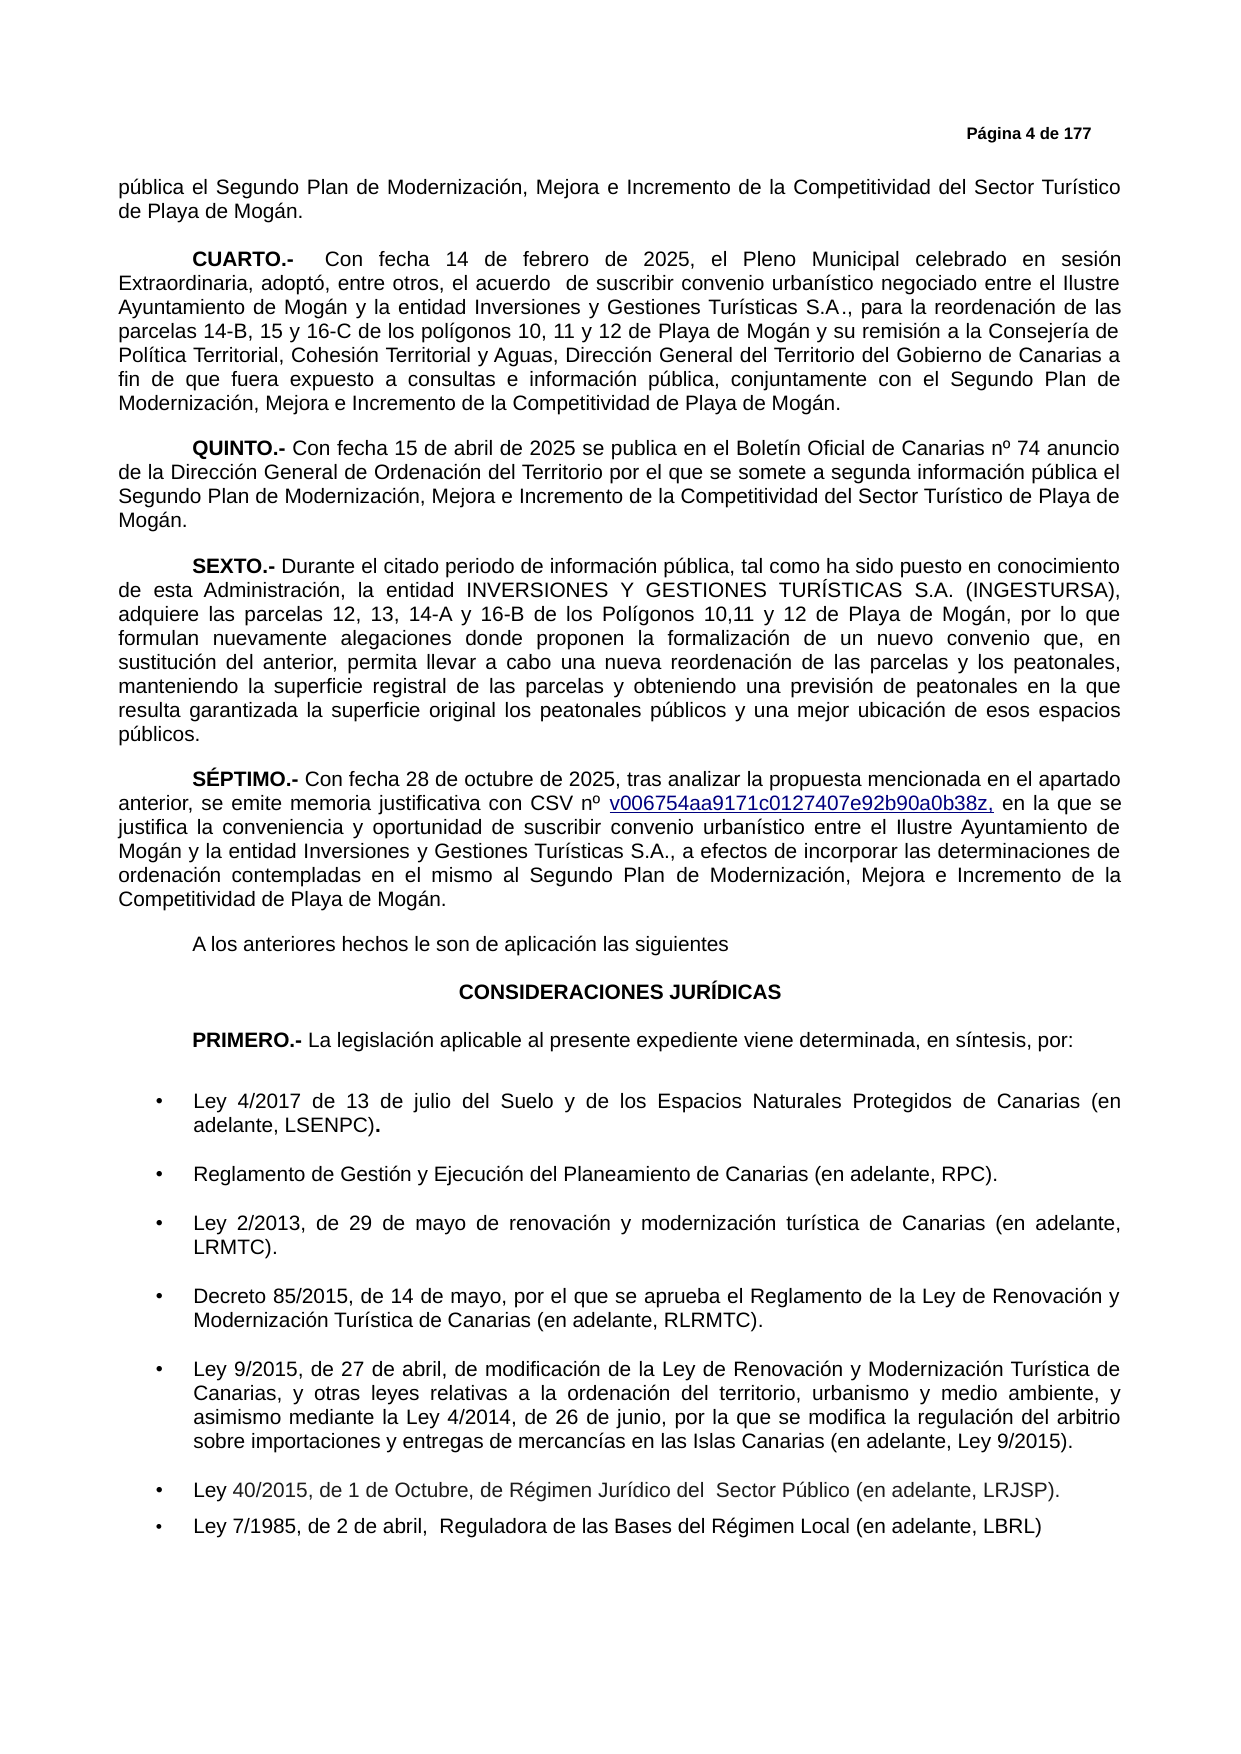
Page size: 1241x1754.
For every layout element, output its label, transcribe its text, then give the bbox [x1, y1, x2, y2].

text pública el Segundo Plan de Modernización, Mejora e Incremento de la Competitividad del Sector Turístico de Playa de Mogán. [118, 175, 1122, 223]
text SEXTO.- Durante el citado periodo de información pública, tal como ha sido puesto en conocimiento de esta Administración, la entidad INVERSIONES Y GESTIONES TURÍSTICAS S.A. (INGESTURSA), adquiere las parcelas 12, 13, 14-A y 16-B de los Polígonos 10,11 y 12 de Playa de Mogán, por lo que formulan nuevamente alegaciones donde proponen la formalización de un nuevo convenio que, en sustitución del anterior, permita llevar a cabo una nueva reordenación de las parcelas y los peatonales, manteniendo la superficie registral de las parcelas y obteniendo una previsión de peatonales en la que resulta garantizada la superficie original los peatonales públicos y una mejor ubicación de esos espacios públicos. [118, 554, 1122, 745]
list Decreto 85/2015, de 14 de mayo, por el que se aprueba el Reglamento de la Ley de Renovación y Modernización Turística de Canarias (en adelante, RLRMTC). [156, 1283, 1122, 1332]
text QUINTO.- Con fecha 15 de abril de 2025 se publica en el Boletín Oficial de Canarias nº 74 anuncio de la Dirección General de Ordenación del Territorio por el que se somete a segunda información pública el Segundo Plan de Modernización, Mejora e Incremento de la Competitividad del Sector Turístico de Playa de Mogán. [118, 436, 1122, 532]
list Reglamento de Gestión y Ejecución del Planeamiento de Canarias (en adelante, RPC). [156, 1161, 1122, 1186]
text A los anteriores hechos le son de aplicación las siguientes [118, 932, 1122, 956]
list Ley 9/2015, de 27 de abril, de modificación de la Ley de Renovación y Modernización Turística de Canarias, y otras leyes relativas a la ordenación del territorio, urbanismo y medio ambiente, y asimismo mediante la Ley 4/2014, de 26 de junio, por la que se modifica la regulación del arbitrio sobre importaciones y entregas de mercancías en las Islas Canarias (en adelante, Ley 9/2015). [156, 1357, 1122, 1452]
list Ley 2/2013, de 29 de mayo de renovación y modernización turística de Canarias (en adelante, LRMTC). [156, 1211, 1122, 1258]
list Ley 7/1985, de 2 de abril, Reguladora de las Bases del Régimen Local (en adelante, LBRL) [156, 1514, 1122, 1538]
text SÉPTIMO.- Con fecha 28 de octubre de 2025, tras analizar la propuesta mencionada en el apartado anterior, se emite memoria justificativa con CSV nº v006754aa9171c0127407e92b90a0b38z, en la que se justifica la conveniencia y oportunidad de suscribir convenio urbanístico entre el Ilustre Ayuntamiento de Mogán y la entidad Inversiones y Gestiones Turísticas S.A., a efectos de incorporar las determinaciones de ordenación contempladas en el mismo al Segundo Plan de Modernización, Mejora e Incremento de la Competitividad de Playa de Mogán. [118, 767, 1122, 911]
text CUARTO.- Con fecha 14 de febrero de 2025, el Pleno Municipal celebrado en sesión Extraordinaria, adoptó, entre otros, el acuerdo de suscribir convenio urbanístico negociado entre el Ilustre Ayuntamiento de Mogán y la entidad Inversiones y Gestiones Turísticas S.A., para la reordenación de las parcelas 14-B, 15 y 16-C de los polígonos 10, 11 y 12 de Playa de Mogán y su remisión a la Consejería de Política Territorial, Cohesión Territorial y Aguas, Dirección General del Territorio del Gobierno de Canarias a fin de que fuera expuesto a consultas e información pública, conjuntamente con el Segundo Plan de Modernización, Mejora e Incremento de la Competitividad de Playa de Mogán. [118, 247, 1122, 415]
text PRIMERO.- La legislación aplicable al presente expediente viene determinada, en síntesis, por: [118, 1028, 1122, 1052]
text CONSIDERACIONES JURÍDICAS [118, 980, 1122, 1004]
list Ley 4/2017 de 13 de julio del Suelo y de los Espacios Naturales Protegidos de Canarias (en adelante, LSENPC). [156, 1088, 1122, 1136]
list Ley 40/2015, de 1 de Octubre, de Régimen Jurídico del Sector Público (en adelante, LRJSP). [156, 1477, 1122, 1502]
